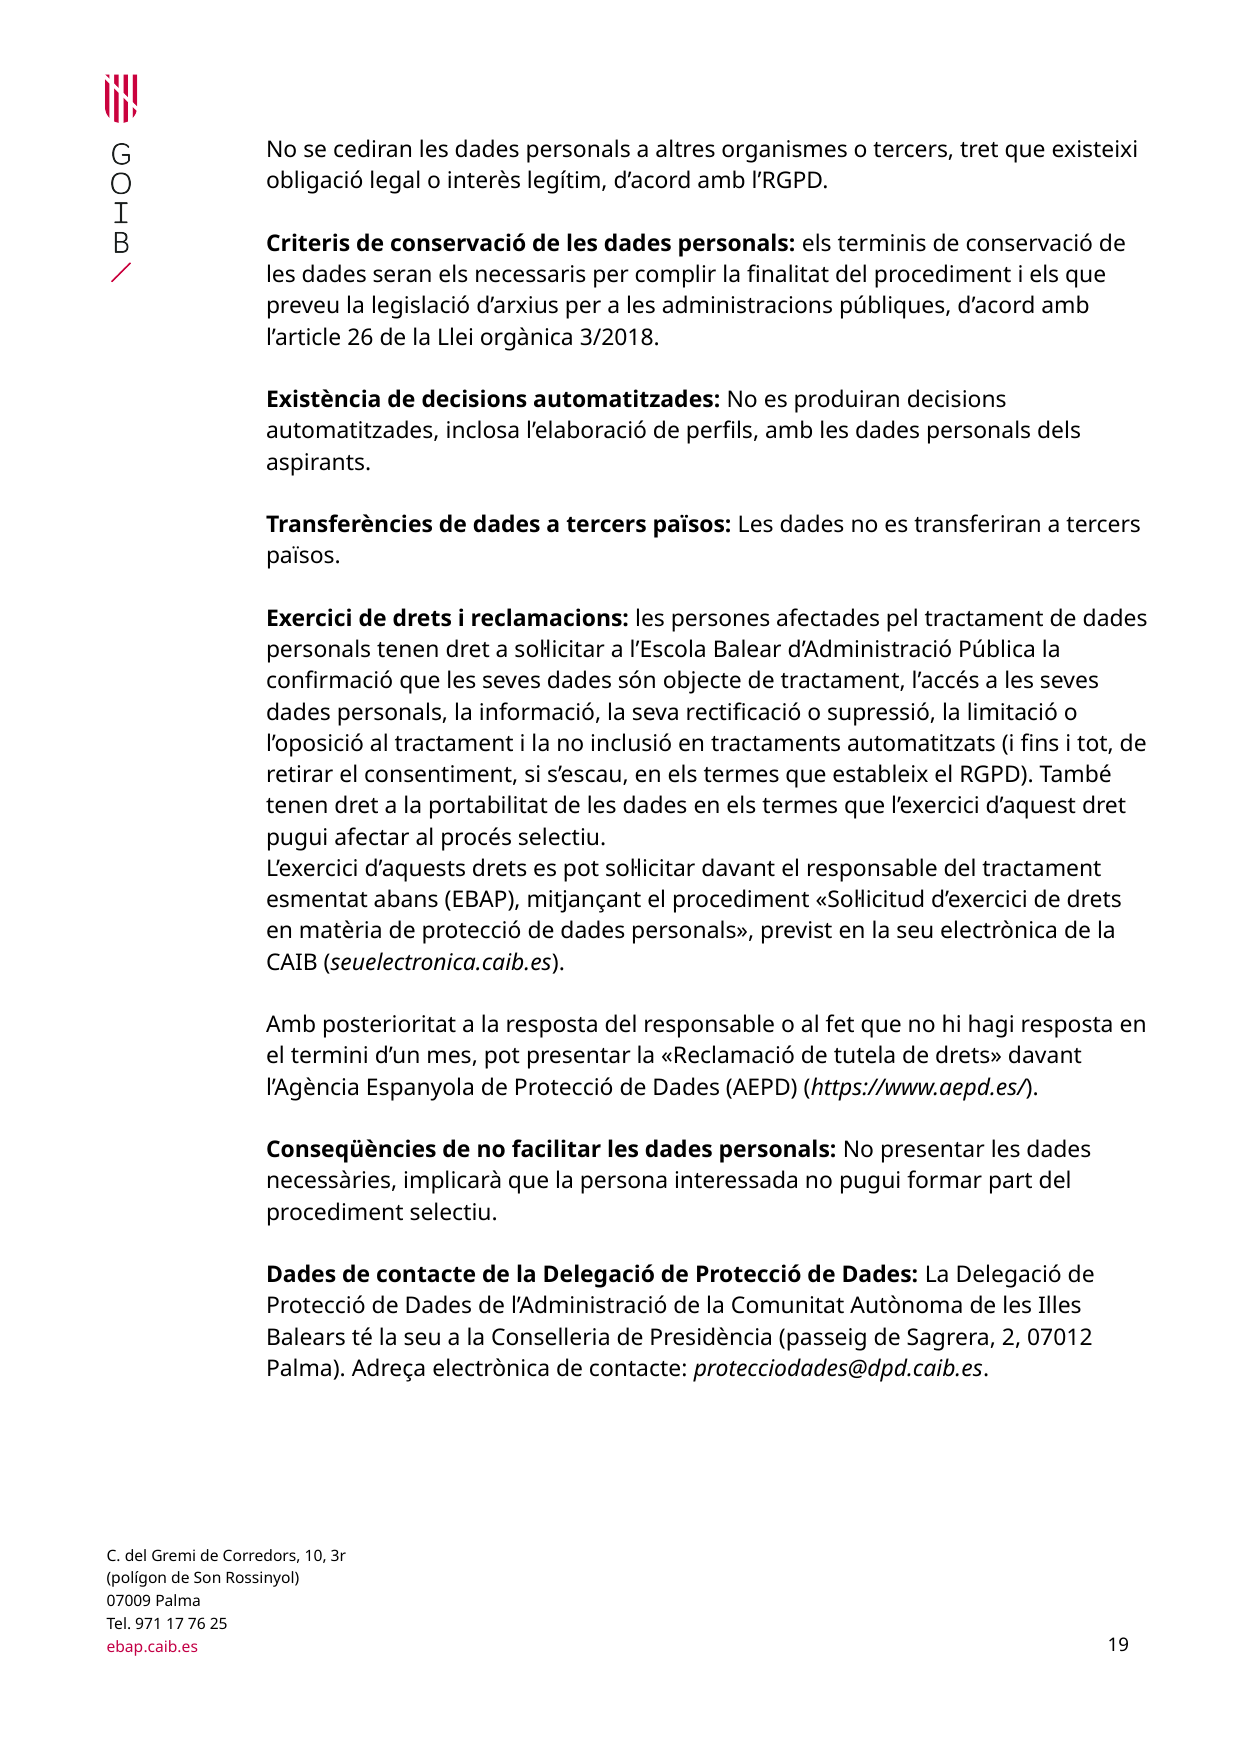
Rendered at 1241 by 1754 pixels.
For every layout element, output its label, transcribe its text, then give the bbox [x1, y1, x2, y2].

text Transferències de dades a tercers països: Les dades no es transferiran a tercers països. [266, 508, 1152, 570]
text Exercici de drets i reclamacions: les persones afectades pel tractament de dades personals tenen dret a sol·licitar a l’Escola Balear d’Administració Pública la confirmació que les seves dades són objecte de tractament, l’accés a les seves dades personals, la informació, la seva rectificació o supressió, la limitació o l’oposició al tractament i la no inclusió en tractaments automatitzats (i fins i tot, de retirar el consentiment, si s’escau, en els termes que estableix el RGPD). També tenen dret a la portabilitat de les dades en els termes que l’exercici d’aquest dret pugui afectar al procés selectiu. [266, 602, 1152, 852]
text Amb posterioritat a la resposta del responsable o al fet que no hi hagi resposta en el termini d’un mes, pot presentar la «Reclamació de tutela de drets» davant l’Agència Espanyola de Protecció de Dades (AEPD) (https://www.aepd.es/). [266, 1008, 1152, 1102]
text Existència de decisions automatitzades: No es produiran decisions automatitzades, inclosa l’elaboració de perfils, amb les dades personals dels aspirants. [266, 383, 1152, 477]
text L’exercici d’aquests drets es pot sol·licitar davant el responsable del tractament esmentat abans (EBAP), mitjançant el procediment «Sol·licitud d’exercici de drets en matèria de protecció de dades personals», previst en la seu electrònica de la CAIB (seuelectronica.caib.es). [266, 852, 1152, 977]
text Dades de contacte de la Delegació de Protecció de Dades: La Delegació de Protecció de Dades de l’Administració de la Comunitat Autònoma de les Illes Balears té la seu a la Conselleria de Presidència (passeig de Sagrera, 2, 07012 Palma). Adreça electrònica de contacte: protecciodades@dpd.caib.es. [266, 1258, 1152, 1383]
text Criteris de conservació de les dades personals: els terminis de conservació de les dades seran els necessaris per complir la finalitat del procediment i els que preveu la legislació d’arxius per a les administracions públiques, d’acord amb l’article 26 de la Llei orgànica 3/2018. [266, 227, 1152, 352]
text Conseqüències de no facilitar les dades personals: No presentar les dades necessàries, implicarà que la persona interessada no pugui formar part del procediment selectiu. [266, 1133, 1152, 1227]
picture [76, 51, 166, 313]
text No se cediran les dades personals a altres organismes o tercers, tret que existeixi obligació legal o interès legítim, d’acord amb l’RGPD. [266, 133, 1152, 195]
